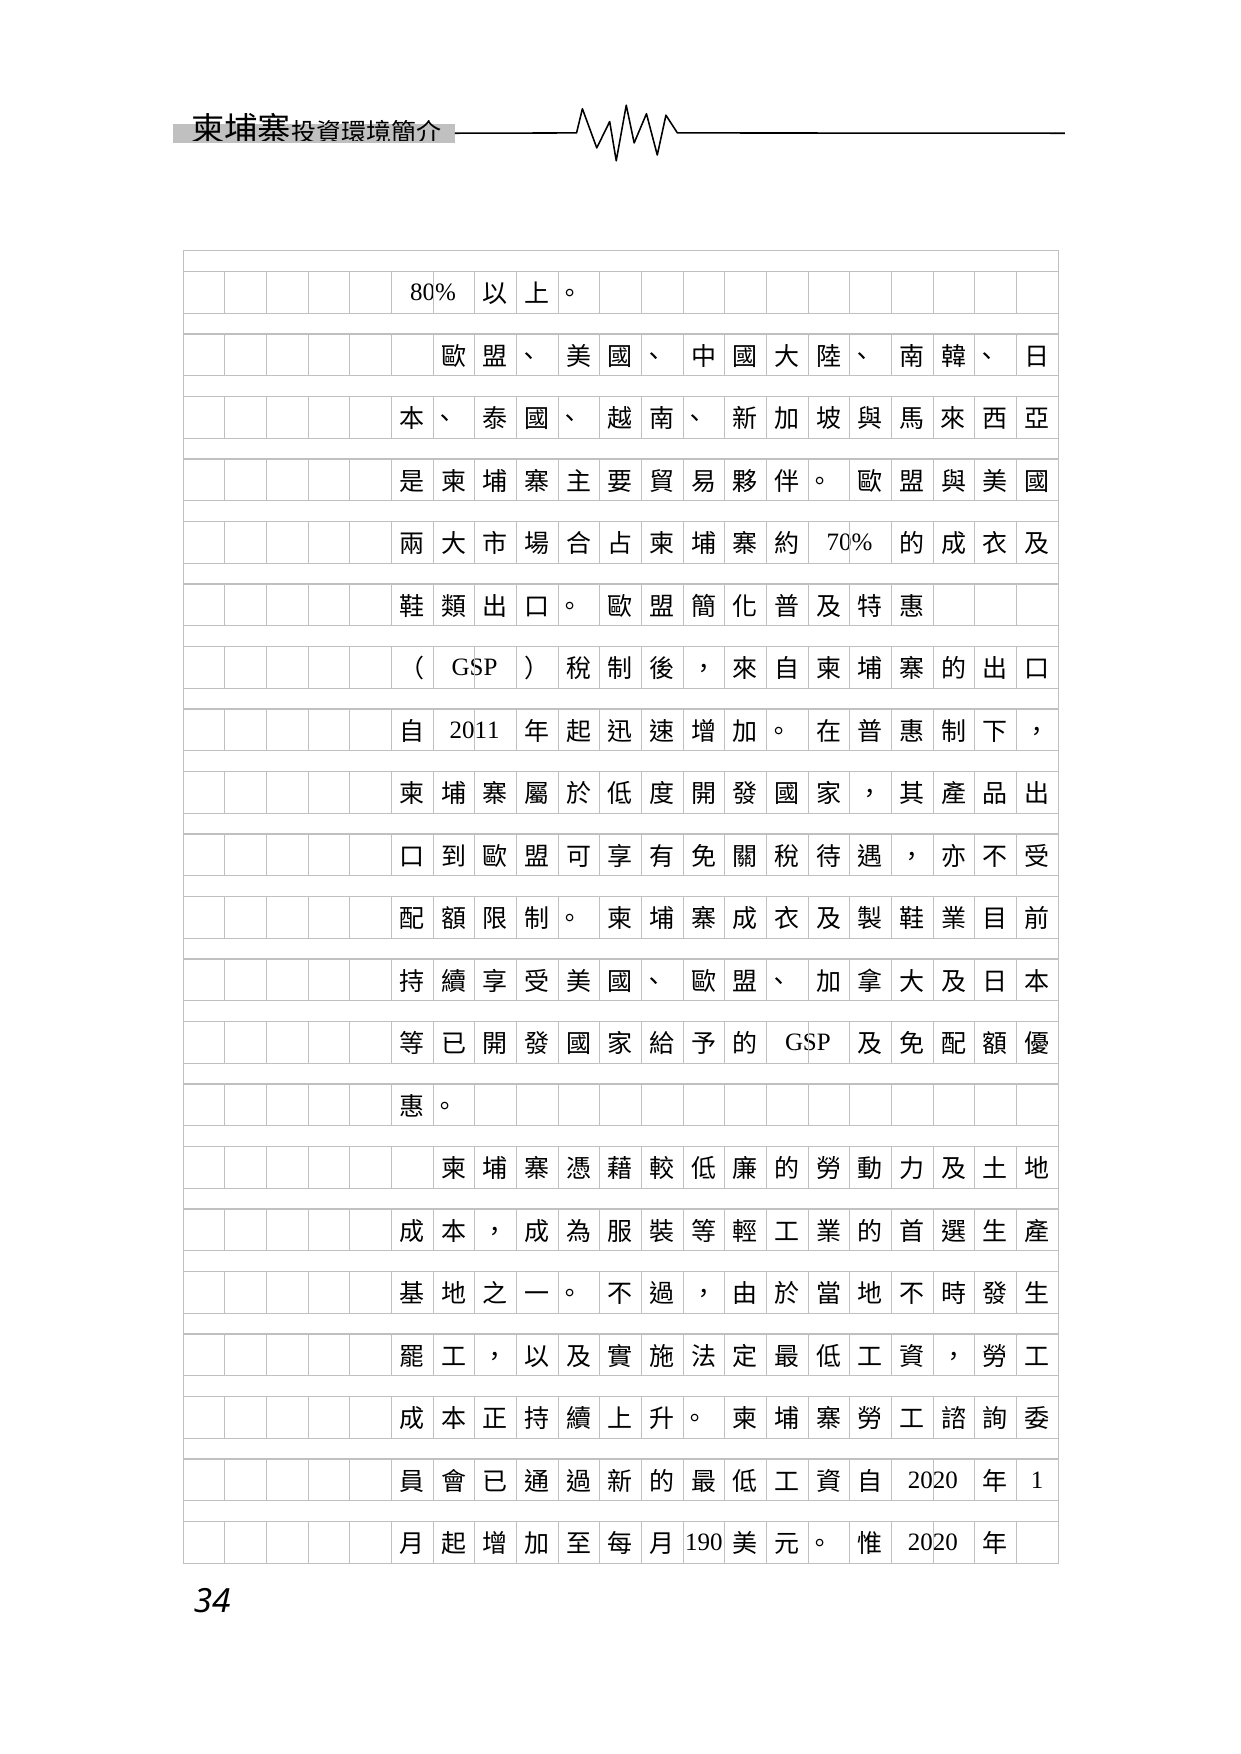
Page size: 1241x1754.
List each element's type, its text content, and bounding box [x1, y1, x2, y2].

text 歐盟、美國、中國大陸、南韓、日本、泰國、越南、新加坡與馬來西亞是柬埔寨主要貿易夥伴。歐盟與美國兩大市場合占柬埔寨約70%的成衣及鞋類出口。歐盟簡化普及特惠（GSP）稅制後，來自柬埔寨的出口自2011年起迅速增加。在普惠制下，柬埔寨屬於低度開發國家，其產品出口到歐盟可享有免關稅待遇，亦不受配額限制。柬埔寨成衣及製鞋業目前持續享受美國、歐盟、加拿大及日本等已開發國家給予的GSP及免配額優惠。 [367, 626, 1058, 646]
text 柬埔寨憑藉較低廉的勞動力及土地成本，成為服裝等輕工業的首選生產基地之一。不過，由於當地不時發生罷工，以及實施法定最低工資，勞工成本正持續上升。柬埔寨勞工諮詢委員會已通過新的最低工資自2020年1月起增加至每月190美元。惟2020年COVID-19（武漢肺炎）疫情爆發以來，造成工廠缺乏原料或訂單，迄今已有100多家製衣廠歇業，對於工廠因疫情而暫時停工者，柬國政府規定需向每位停工工人給予每月70美元薪資，其中政府將提供40美元，而工廠經營者負擔30美元。雖然之前曾規定由政府提供20%的最低工資，工廠業主提供40%最低工資，但由於多數業主反映負擔不起，因此政府決定修改為每位工人每月70美元停工薪資。 [367, 1501, 1058, 1521]
text 歐盟、美國、中國大陸、南韓、日本、泰國、越南、新加坡與馬來西亞是柬埔寨主要貿易夥伴。歐盟與美國兩大市場合占柬埔寨約70%的成衣及鞋類出口。歐盟簡化普及特惠（GSP）稅制後，來自柬埔寨的出口自2011年起迅速增加。在普惠制下，柬埔寨屬於低度開發國家，其產品出口到歐盟可享有免關稅待遇，亦不受配額限制。柬埔寨成衣及製鞋業目前持續享受美國、歐盟、加拿大及日本等已開發國家給予的GSP及免配額優惠。 [367, 689, 1058, 708]
text 柬埔寨憑藉較低廉的勞動力及土地成本，成為服裝等輕工業的首選生產基地之一。不過，由於當地不時發生罷工，以及實施法定最低工資，勞工成本正持續上升。柬埔寨勞工諮詢委員會已通過新的最低工資自2020年1月起增加至每月190美元。惟2020年COVID-19（武漢肺炎）疫情爆發以來，造成工廠缺乏原料或訂單，迄今已有100多家製衣廠歇業，對於工廠因疫情而暫時停工者，柬國政府規定需向每位停工工人給予每月70美元薪資，其中政府將提供40美元，而工廠經營者負擔30美元。雖然之前曾規定由政府提供20%的最低工資，工廠業主提供40%最低工資，但由於多數業主反映負擔不起，因此政府決定修改為每位工人每月70美元停工薪資。 [367, 1439, 1058, 1458]
text 柬埔寨憑藉較低廉的勞動力及土地成本，成為服裝等輕工業的首選生產基地之一。不過，由於當地不時發生罷工，以及實施法定最低工資，勞工成本正持續上升。柬埔寨勞工諮詢委員會已通過新的最低工資自2020年1月起增加至每月190美元。惟2020年COVID-19（武漢肺炎）疫情爆發以來，造成工廠缺乏原料或訂單，迄今已有100多家製衣廠歇業，對於工廠因疫情而暫時停工者，柬國政府規定需向每位停工工人給予每月70美元薪資，其中政府將提供40美元，而工廠經營者負擔30美元。雖然之前曾規定由政府提供20%的最低工資，工廠業主提供40%最低工資，但由於多數業主反映負擔不起，因此政府決定修改為每位工人每月70美元停工薪資。 [367, 1376, 1058, 1396]
text 歐盟、美國、中國大陸、南韓、日本、泰國、越南、新加坡與馬來西亞是柬埔寨主要貿易夥伴。歐盟與美國兩大市場合占柬埔寨約70%的成衣及鞋類出口。歐盟簡化普及特惠（GSP）稅制後，來自柬埔寨的出口自2011年起迅速增加。在普惠制下，柬埔寨屬於低度開發國家，其產品出口到歐盟可享有免關稅待遇，亦不受配額限制。柬埔寨成衣及製鞋業目前持續享受美國、歐盟、加拿大及日本等已開發國家給予的GSP及免配額優惠。 [367, 1064, 1058, 1083]
text 歐盟、美國、中國大陸、南韓、日本、泰國、越南、新加坡與馬來西亞是柬埔寨主要貿易夥伴。歐盟與美國兩大市場合占柬埔寨約70%的成衣及鞋類出口。歐盟簡化普及特惠（GSP）稅制後，來自柬埔寨的出口自2011年起迅速增加。在普惠制下，柬埔寨屬於低度開發國家，其產品出口到歐盟可享有免關稅待遇，亦不受配額限制。柬埔寨成衣及製鞋業目前持續享受美國、歐盟、加拿大及日本等已開發國家給予的GSP及免配額優惠。 [367, 814, 1058, 833]
text 歐盟、美國、中國大陸、南韓、日本、泰國、越南、新加坡與馬來西亞是柬埔寨主要貿易夥伴。歐盟與美國兩大市場合占柬埔寨約70%的成衣及鞋類出口。歐盟簡化普及特惠（GSP）稅制後，來自柬埔寨的出口自2011年起迅速增加。在普惠制下，柬埔寨屬於低度開發國家，其產品出口到歐盟可享有免關稅待遇，亦不受配額限制。柬埔寨成衣及製鞋業目前持續享受美國、歐盟、加拿大及日本等已開發國家給予的GSP及免配額優惠。 [367, 751, 1058, 771]
text 歐盟、美國、中國大陸、南韓、日本、泰國、越南、新加坡與馬來西亞是柬埔寨主要貿易夥伴。歐盟與美國兩大市場合占柬埔寨約70%的成衣及鞋類出口。歐盟簡化普及特惠（GSP）稅制後，來自柬埔寨的出口自2011年起迅速增加。在普惠制下，柬埔寨屬於低度開發國家，其產品出口到歐盟可享有免關稅待遇，亦不受配額限制。柬埔寨成衣及製鞋業目前持續享受美國、歐盟、加拿大及日本等已開發國家給予的GSP及免配額優惠。 [367, 376, 1058, 396]
text 目前計有美國、歐盟及日本等29 國給予柬埔寨優惠關稅（GSP），紡織成衣產業成為吸引外資的主流，並為該國發展工業之最大產業，該產業占柬國出口的70%左右。柬國與世界其他國家在雙邊貿易中所產生的貿易逆差，主要以成衣出口來彌補。由於柬埔寨成衣工廠不斷增加，因此柬埔寨的成衣產能持續成長，主要出口國為美國、歐盟、加拿大及日本等。製鞋業為柬國近5年來成長最快速的產業，其中一半輸往歐盟，其次為日本。紡織及製鞋占柬國外貿總值的80%以上。 [367, 251, 1058, 271]
text 歐盟、美國、中國大陸、南韓、日本、泰國、越南、新加坡與馬來西亞是柬埔寨主要貿易夥伴。歐盟與美國兩大市場合占柬埔寨約70%的成衣及鞋類出口。歐盟簡化普及特惠（GSP）稅制後，來自柬埔寨的出口自2011年起迅速增加。在普惠制下，柬埔寨屬於低度開發國家，其產品出口到歐盟可享有免關稅待遇，亦不受配額限制。柬埔寨成衣及製鞋業目前持續享受美國、歐盟、加拿大及日本等已開發國家給予的GSP及免配額優惠。 [367, 939, 1058, 958]
text 柬埔寨憑藉較低廉的勞動力及土地成本，成為服裝等輕工業的首選生產基地之一。不過，由於當地不時發生罷工，以及實施法定最低工資，勞工成本正持續上升。柬埔寨勞工諮詢委員會已通過新的最低工資自2020年1月起增加至每月190美元。惟2020年COVID-19（武漢肺炎）疫情爆發以來，造成工廠缺乏原料或訂單，迄今已有100多家製衣廠歇業，對於工廠因疫情而暫時停工者，柬國政府規定需向每位停工工人給予每月70美元薪資，其中政府將提供40美元，而工廠經營者負擔30美元。雖然之前曾規定由政府提供20%的最低工資，工廠業主提供40%最低工資，但由於多數業主反映負擔不起，因此政府決定修改為每位工人每月70美元停工薪資。 [367, 1251, 1058, 1271]
text 柬埔寨憑藉較低廉的勞動力及土地成本，成為服裝等輕工業的首選生產基地之一。不過，由於當地不時發生罷工，以及實施法定最低工資，勞工成本正持續上升。柬埔寨勞工諮詢委員會已通過新的最低工資自2020年1月起增加至每月190美元。惟2020年COVID-19（武漢肺炎）疫情爆發以來，造成工廠缺乏原料或訂單，迄今已有100多家製衣廠歇業，對於工廠因疫情而暫時停工者，柬國政府規定需向每位停工工人給予每月70美元薪資，其中政府將提供40美元，而工廠經營者負擔30美元。雖然之前曾規定由政府提供20%的最低工資，工廠業主提供40%最低工資，但由於多數業主反映負擔不起，因此政府決定修改為每位工人每月70美元停工薪資。 [367, 1189, 1058, 1208]
text 柬埔寨憑藉較低廉的勞動力及土地成本，成為服裝等輕工業的首選生產基地之一。不過，由於當地不時發生罷工，以及實施法定最低工資，勞工成本正持續上升。柬埔寨勞工諮詢委員會已通過新的最低工資自2020年1月起增加至每月190美元。惟2020年COVID-19（武漢肺炎）疫情爆發以來，造成工廠缺乏原料或訂單，迄今已有100多家製衣廠歇業，對於工廠因疫情而暫時停工者，柬國政府規定需向每位停工工人給予每月70美元薪資，其中政府將提供40美元，而工廠經營者負擔30美元。雖然之前曾規定由政府提供20%的最低工資，工廠業主提供40%最低工資，但由於多數業主反映負擔不起，因此政府決定修改為每位工人每月70美元停工薪資。 [367, 1126, 1058, 1146]
text 柬埔寨憑藉較低廉的勞動力及土地成本，成為服裝等輕工業的首選生產基地之一。不過，由於當地不時發生罷工，以及實施法定最低工資，勞工成本正持續上升。柬埔寨勞工諮詢委員會已通過新的最低工資自2020年1月起增加至每月190美元。惟2020年COVID-19（武漢肺炎）疫情爆發以來，造成工廠缺乏原料或訂單，迄今已有100多家製衣廠歇業，對於工廠因疫情而暫時停工者，柬國政府規定需向每位停工工人給予每月70美元薪資，其中政府將提供40美元，而工廠經營者負擔30美元。雖然之前曾規定由政府提供20%的最低工資，工廠業主提供40%最低工資，但由於多數業主反映負擔不起，因此政府決定修改為每位工人每月70美元停工薪資。 [367, 1314, 1058, 1333]
text 歐盟、美國、中國大陸、南韓、日本、泰國、越南、新加坡與馬來西亞是柬埔寨主要貿易夥伴。歐盟與美國兩大市場合占柬埔寨約70%的成衣及鞋類出口。歐盟簡化普及特惠（GSP）稅制後，來自柬埔寨的出口自2011年起迅速增加。在普惠制下，柬埔寨屬於低度開發國家，其產品出口到歐盟可享有免關稅待遇，亦不受配額限制。柬埔寨成衣及製鞋業目前持續享受美國、歐盟、加拿大及日本等已開發國家給予的GSP及免配額優惠。 [367, 439, 1058, 458]
text 歐盟、美國、中國大陸、南韓、日本、泰國、越南、新加坡與馬來西亞是柬埔寨主要貿易夥伴。歐盟與美國兩大市場合占柬埔寨約70%的成衣及鞋類出口。歐盟簡化普及特惠（GSP）稅制後，來自柬埔寨的出口自2011年起迅速增加。在普惠制下，柬埔寨屬於低度開發國家，其產品出口到歐盟可享有免關稅待遇，亦不受配額限制。柬埔寨成衣及製鞋業目前持續享受美國、歐盟、加拿大及日本等已開發國家給予的GSP及免配額優惠。 [367, 876, 1058, 896]
text 歐盟、美國、中國大陸、南韓、日本、泰國、越南、新加坡與馬來西亞是柬埔寨主要貿易夥伴。歐盟與美國兩大市場合占柬埔寨約70%的成衣及鞋類出口。歐盟簡化普及特惠（GSP）稅制後，來自柬埔寨的出口自2011年起迅速增加。在普惠制下，柬埔寨屬於低度開發國家，其產品出口到歐盟可享有免關稅待遇，亦不受配額限制。柬埔寨成衣及製鞋業目前持續享受美國、歐盟、加拿大及日本等已開發國家給予的GSP及免配額優惠。 [367, 1001, 1058, 1021]
text 歐盟、美國、中國大陸、南韓、日本、泰國、越南、新加坡與馬來西亞是柬埔寨主要貿易夥伴。歐盟與美國兩大市場合占柬埔寨約70%的成衣及鞋類出口。歐盟簡化普及特惠（GSP）稅制後，來自柬埔寨的出口自2011年起迅速增加。在普惠制下，柬埔寨屬於低度開發國家，其產品出口到歐盟可享有免關稅待遇，亦不受配額限制。柬埔寨成衣及製鞋業目前持續享受美國、歐盟、加拿大及日本等已開發國家給予的GSP及免配額優惠。 [367, 314, 1058, 333]
text 歐盟、美國、中國大陸、南韓、日本、泰國、越南、新加坡與馬來西亞是柬埔寨主要貿易夥伴。歐盟與美國兩大市場合占柬埔寨約70%的成衣及鞋類出口。歐盟簡化普及特惠（GSP）稅制後，來自柬埔寨的出口自2011年起迅速增加。在普惠制下，柬埔寨屬於低度開發國家，其產品出口到歐盟可享有免關稅待遇，亦不受配額限制。柬埔寨成衣及製鞋業目前持續享受美國、歐盟、加拿大及日本等已開發國家給予的GSP及免配額優惠。 [367, 564, 1058, 583]
text 歐盟、美國、中國大陸、南韓、日本、泰國、越南、新加坡與馬來西亞是柬埔寨主要貿易夥伴。歐盟與美國兩大市場合占柬埔寨約70%的成衣及鞋類出口。歐盟簡化普及特惠（GSP）稅制後，來自柬埔寨的出口自2011年起迅速增加。在普惠制下，柬埔寨屬於低度開發國家，其產品出口到歐盟可享有免關稅待遇，亦不受配額限制。柬埔寨成衣及製鞋業目前持續享受美國、歐盟、加拿大及日本等已開發國家給予的GSP及免配額優惠。 [367, 501, 1058, 521]
